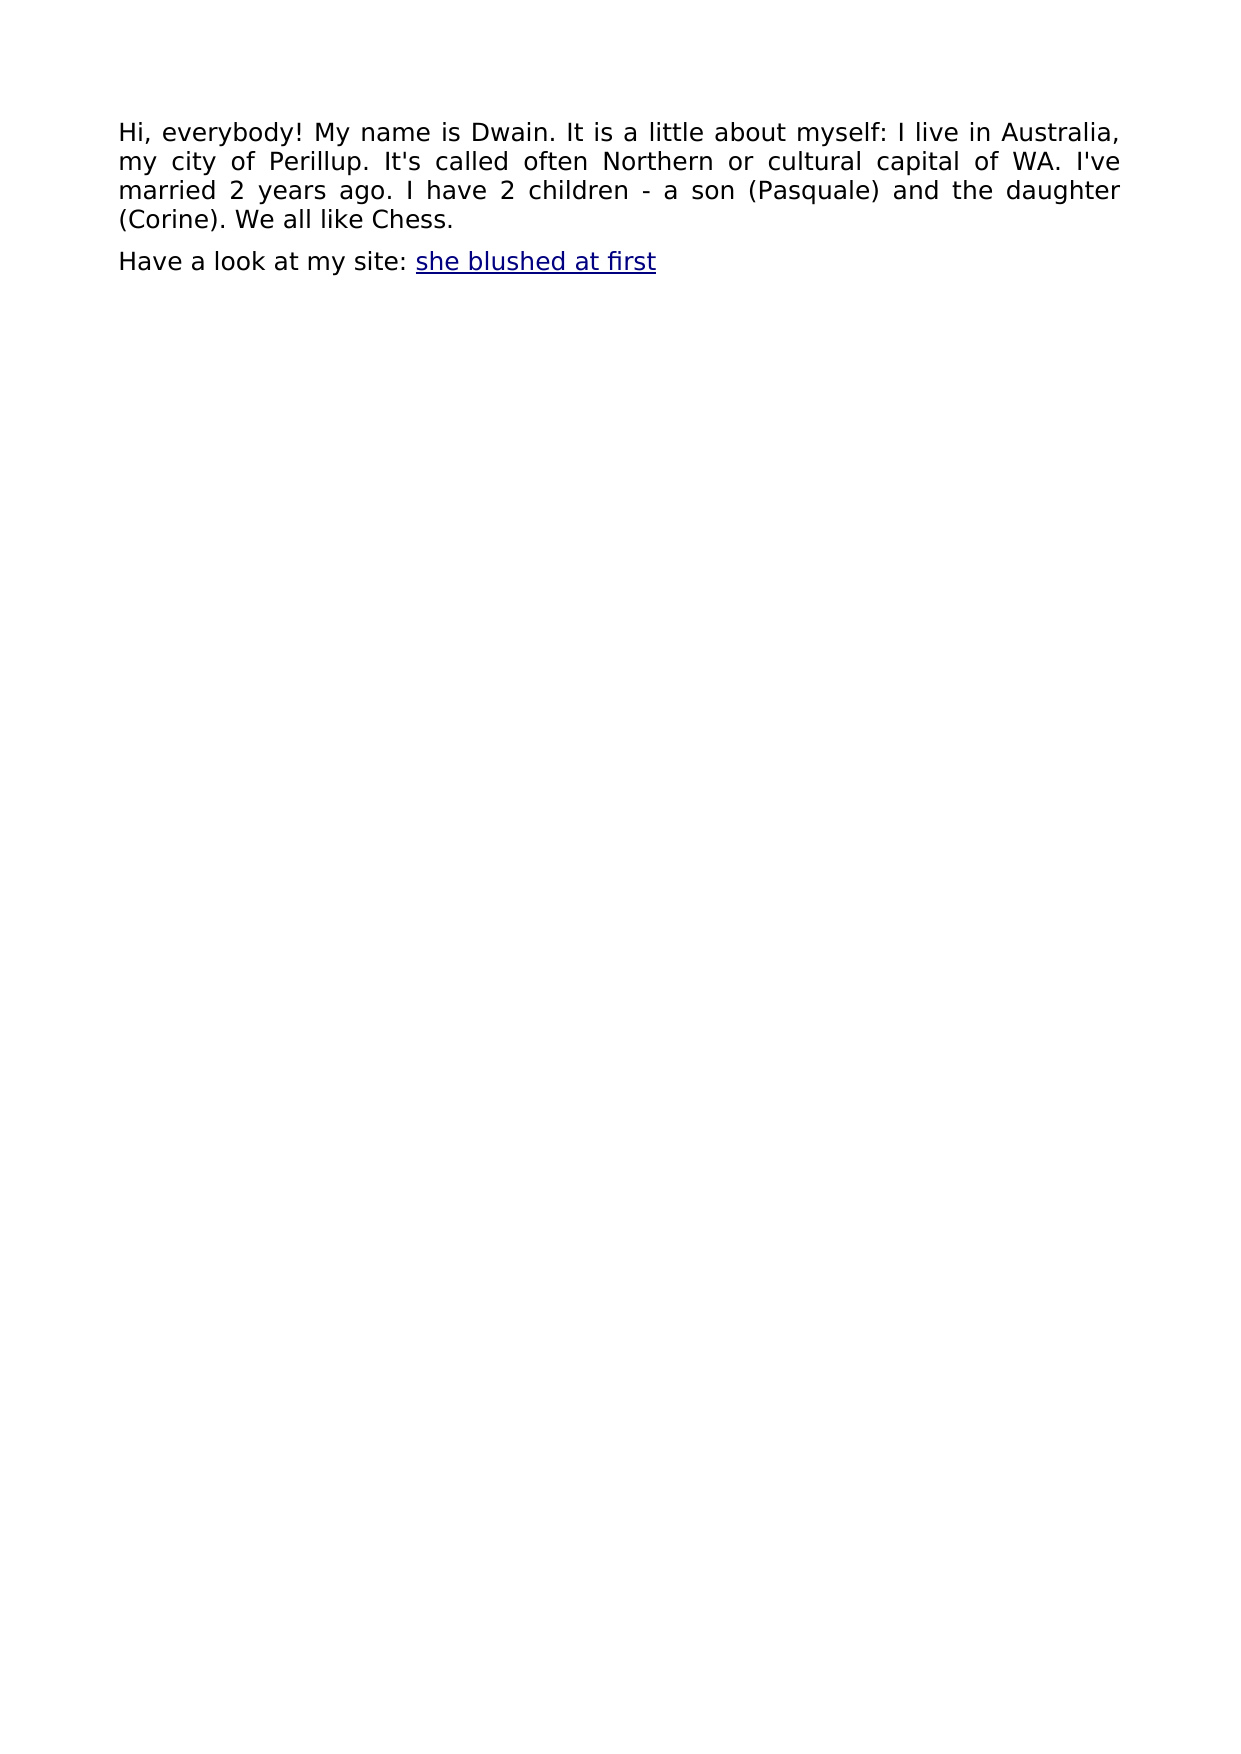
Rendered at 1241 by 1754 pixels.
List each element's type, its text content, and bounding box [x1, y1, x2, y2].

text Have a look at my site: she blushed at first [118, 247, 1122, 276]
text Hi, everybody! My name is Dwain. It is a little about myself: I live in Australia, my city of Perillup. It's called often Northern or cultural capital of WA. I've married 2 years ago. I have 2 children - a son (Pasquale) and the daughter (Corine). We all like Chess. [118, 118, 1122, 235]
